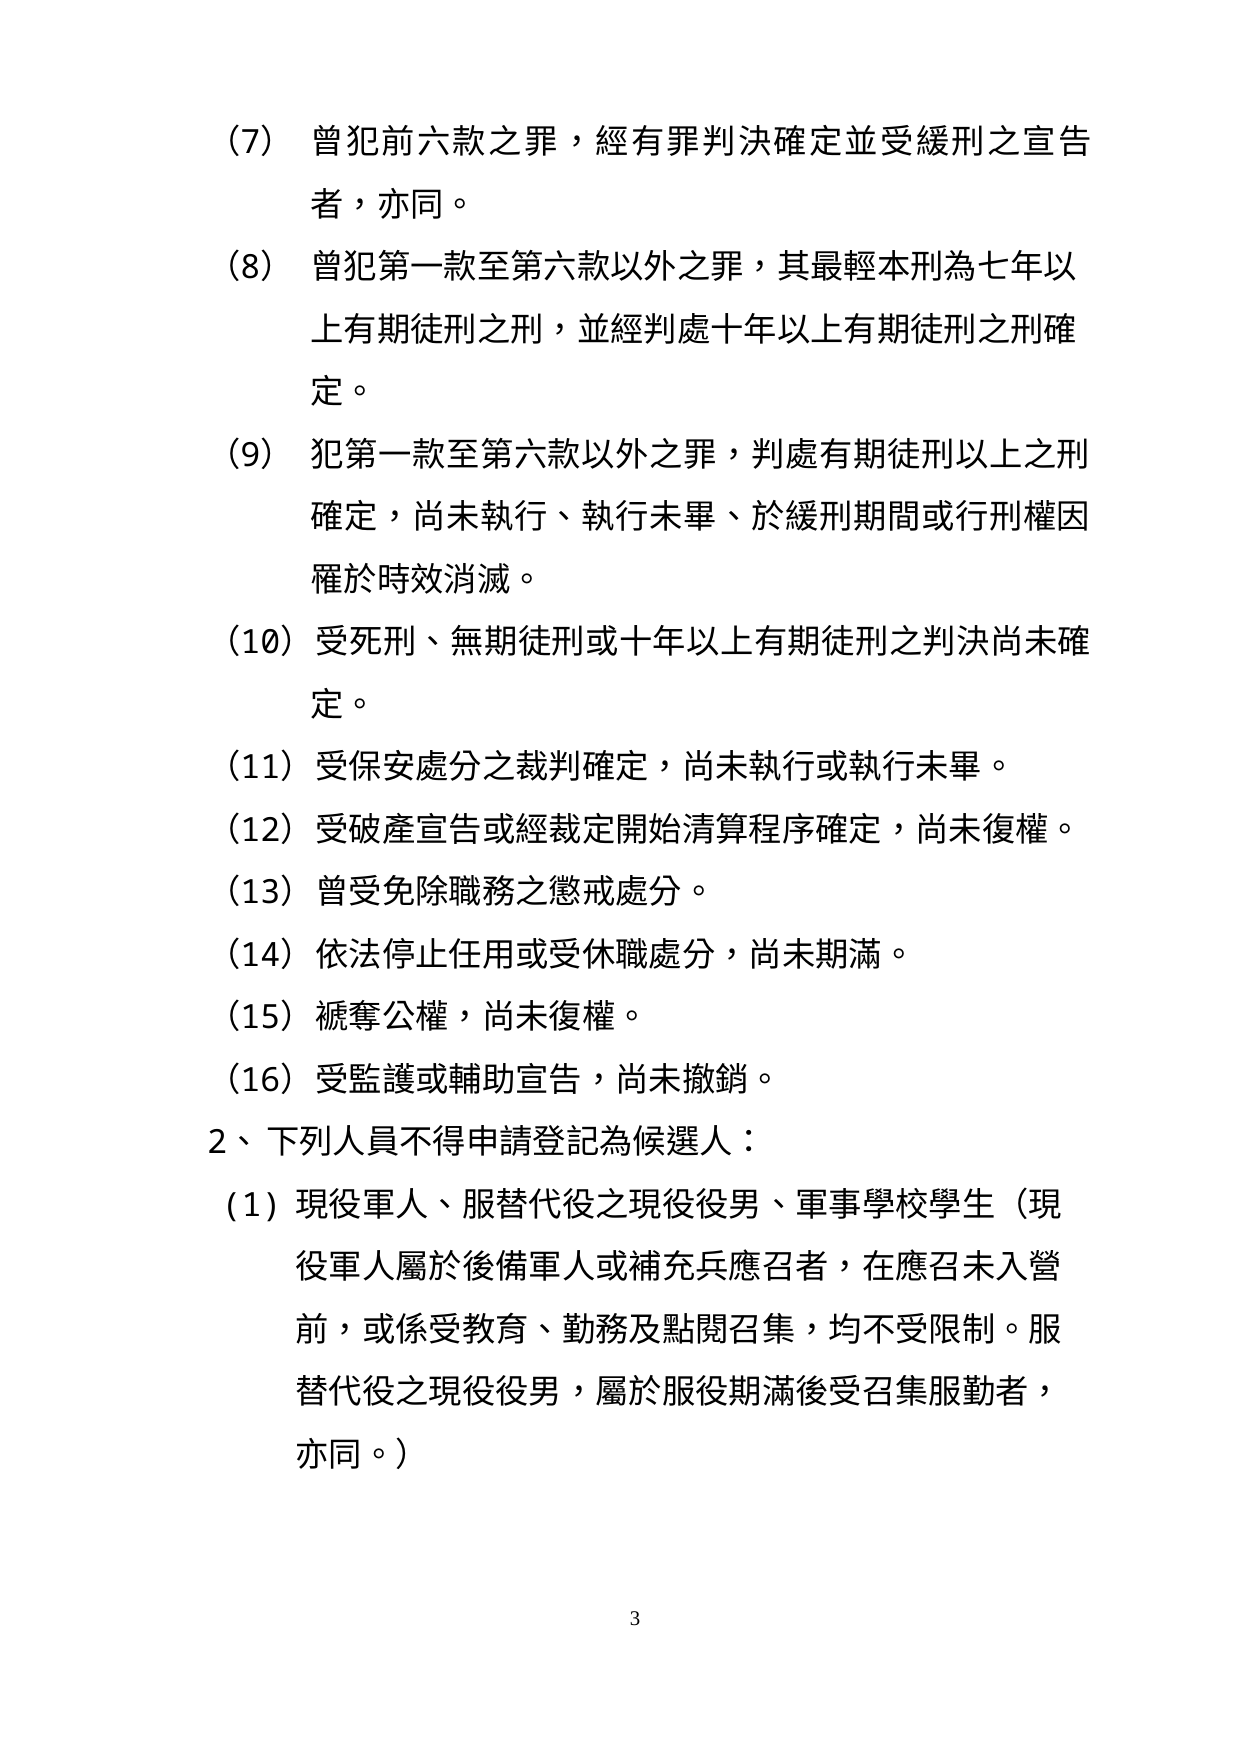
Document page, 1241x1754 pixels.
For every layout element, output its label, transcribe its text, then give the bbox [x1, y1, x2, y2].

list 受監護或輔助宣告，尚未撤銷。 [207, 1035, 1092, 1097]
list 下列人員不得申請登記為候選人： [207, 1097, 1092, 1160]
list 犯第一款至第六款以外之罪，判處有期徒刑以上之刑確定，尚未執行、執行未畢、於緩刑期間或行刑權因罹於時效消滅。 [207, 410, 1092, 597]
list 受保安處分之裁判確定，尚未執行或執行未畢。 [207, 722, 1092, 785]
list 曾犯第一款至第六款以外之罪，其最輕本刑為七年以上有期徒刑之刑，並經判處十年以上有期徒刑之刑確定。 [207, 222, 1092, 410]
list 受死刑、無期徒刑或十年以上有期徒刑之判決尚未確定。 [207, 597, 1092, 722]
list 曾犯前六款之罪，經有罪判決確定並受緩刑之宣告者，亦同。 [207, 97, 1092, 222]
list 受破產宣告或經裁定開始清算程序確定，尚未復權。 [207, 785, 1092, 847]
list 現役軍人、服替代役之現役役男、軍事學校學生（現役軍人屬於後備軍人或補充兵應召者，在應召未入營前，或係受教育、勤務及點閱召集，均不受限制。服替代役之現役役男，屬於服役期滿後受召集服勤者，亦同。） [221, 1160, 1092, 1472]
list 依法停止任用或受休職處分，尚未期滿。 [207, 910, 1092, 972]
list 褫奪公權，尚未復權。 [207, 972, 1092, 1035]
list 曾受免除職務之懲戒處分。 [207, 847, 1092, 910]
